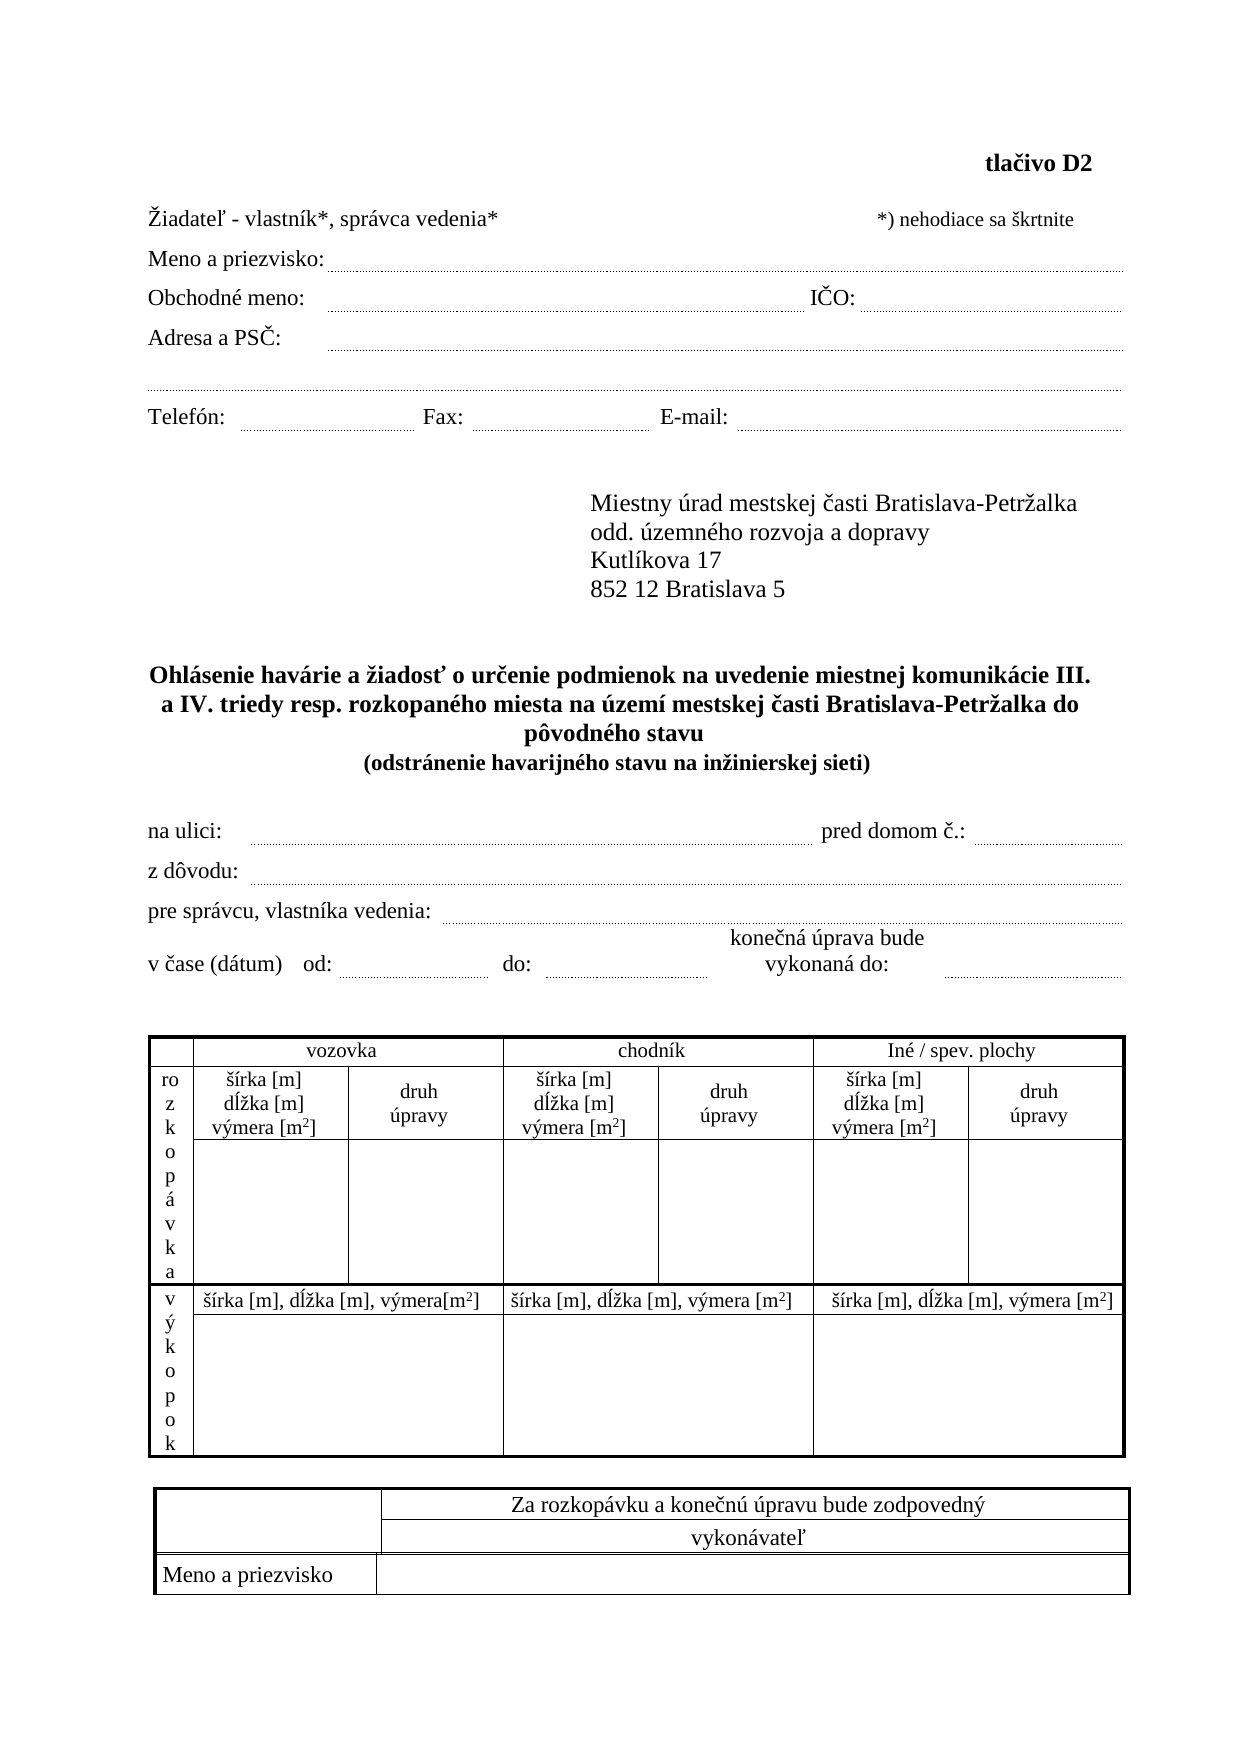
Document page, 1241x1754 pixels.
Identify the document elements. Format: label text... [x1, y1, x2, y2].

table_header [151, 1039, 193, 1066]
table_cell [148, 350, 1122, 390]
table_cell [969, 1140, 1122, 1283]
text Žiadateľ - vlastník*, správca vedenia* *) nehodiace sa škrtnite [148, 205, 1092, 232]
table_cell [945, 923, 1122, 977]
table_cell [814, 1140, 968, 1283]
table_header chodník [504, 1039, 813, 1066]
table_header [251, 804, 812, 844]
table_cell konečná úprava bude vykonaná do: [709, 923, 945, 977]
table_cell [443, 884, 1122, 923]
table_cell do: [488, 923, 546, 977]
table_cell Adresa a PSČ: [148, 311, 328, 350]
table_header vozovka [194, 1039, 503, 1066]
table_cell Fax: [414, 390, 473, 429]
table_header Meno a priezvisko: [148, 232, 328, 271]
table_cell rozkopávka [151, 1067, 193, 1283]
text odd. územného rozvoja a dopravy [516, 517, 1092, 546]
table_cell [861, 271, 1122, 311]
table_cell šírka [m], dĺžka [m], výmera [m2] [504, 1286, 813, 1314]
table_cell [241, 390, 413, 429]
table_header [975, 804, 1122, 844]
table_cell [251, 844, 1122, 883]
table_cell [328, 271, 804, 311]
table_cell [814, 1315, 1122, 1455]
text 852 12 Bratislava 5 [516, 574, 1092, 603]
table_cell [194, 1315, 503, 1455]
table_cell druh úpravy [659, 1067, 813, 1139]
table_header pred domom č.: [812, 804, 974, 844]
table_cell [659, 1140, 813, 1283]
table_cell z dôvodu: [148, 844, 251, 883]
table_cell Telefón: [148, 390, 241, 429]
text Ohlásenie havárie a žiadosť o určenie podmienok na uvedenie miestnej komunikácie III. a IV. triedy resp. rozkopaného miesta na území mestskej časti Bratislava-Petržalka do pôvodného stavu [148, 661, 1092, 747]
table_cell [349, 1140, 503, 1283]
table_cell v čase (dátum) [148, 923, 295, 977]
table_cell pre správcu, vlastníka vedenia: [148, 884, 443, 923]
text (odstránenie havarijného stavu na inžinierskej sieti) [148, 747, 1092, 776]
table_cell [504, 1315, 813, 1455]
table_header Za rozkopávku a konečnú úpravu bude zodpovedný [382, 1490, 1128, 1519]
table_cell druh úpravy [969, 1067, 1122, 1139]
table_cell [194, 1140, 348, 1283]
table_header na ulici: [148, 804, 251, 844]
table_cell IČO: [804, 271, 861, 311]
table_cell [473, 390, 650, 429]
table_cell šírka [m], dĺžka [m], výmera[m2] [194, 1286, 503, 1314]
text Miestny úrad mestskej časti Bratislava-Petržalka [516, 488, 1092, 517]
table_cell [504, 1140, 658, 1283]
text tlačivo D2 [148, 148, 1092, 176]
table_cell [546, 923, 709, 977]
table_cell Obchodné meno: [148, 271, 328, 311]
table_cell šírka [m] dĺžka [m] výmera [m2] [814, 1067, 968, 1139]
table_cell šírka [m] dĺžka [m] výmera [m2] [194, 1067, 348, 1139]
table_cell vykonávateľ [382, 1520, 1128, 1552]
table_cell [377, 1555, 1128, 1594]
table_cell [328, 311, 1122, 350]
table_cell výkopok [151, 1286, 193, 1455]
table_cell šírka [m], dĺžka [m], výmera [m2] [814, 1286, 1122, 1314]
table_cell Meno a priezvisko [157, 1555, 376, 1594]
table_cell druh úpravy [349, 1067, 503, 1139]
table_header [157, 1490, 381, 1552]
table_cell od: [295, 923, 340, 977]
table_cell E-mail: [650, 390, 738, 429]
table_cell šírka [m] dĺžka [m] výmera [m2] [504, 1067, 658, 1139]
table_cell [340, 923, 487, 977]
table_header [328, 232, 1122, 271]
table_cell [738, 390, 1122, 429]
table_header Iné / spev. plochy [814, 1039, 1122, 1066]
text Kutlíkova 17 [516, 546, 1092, 574]
